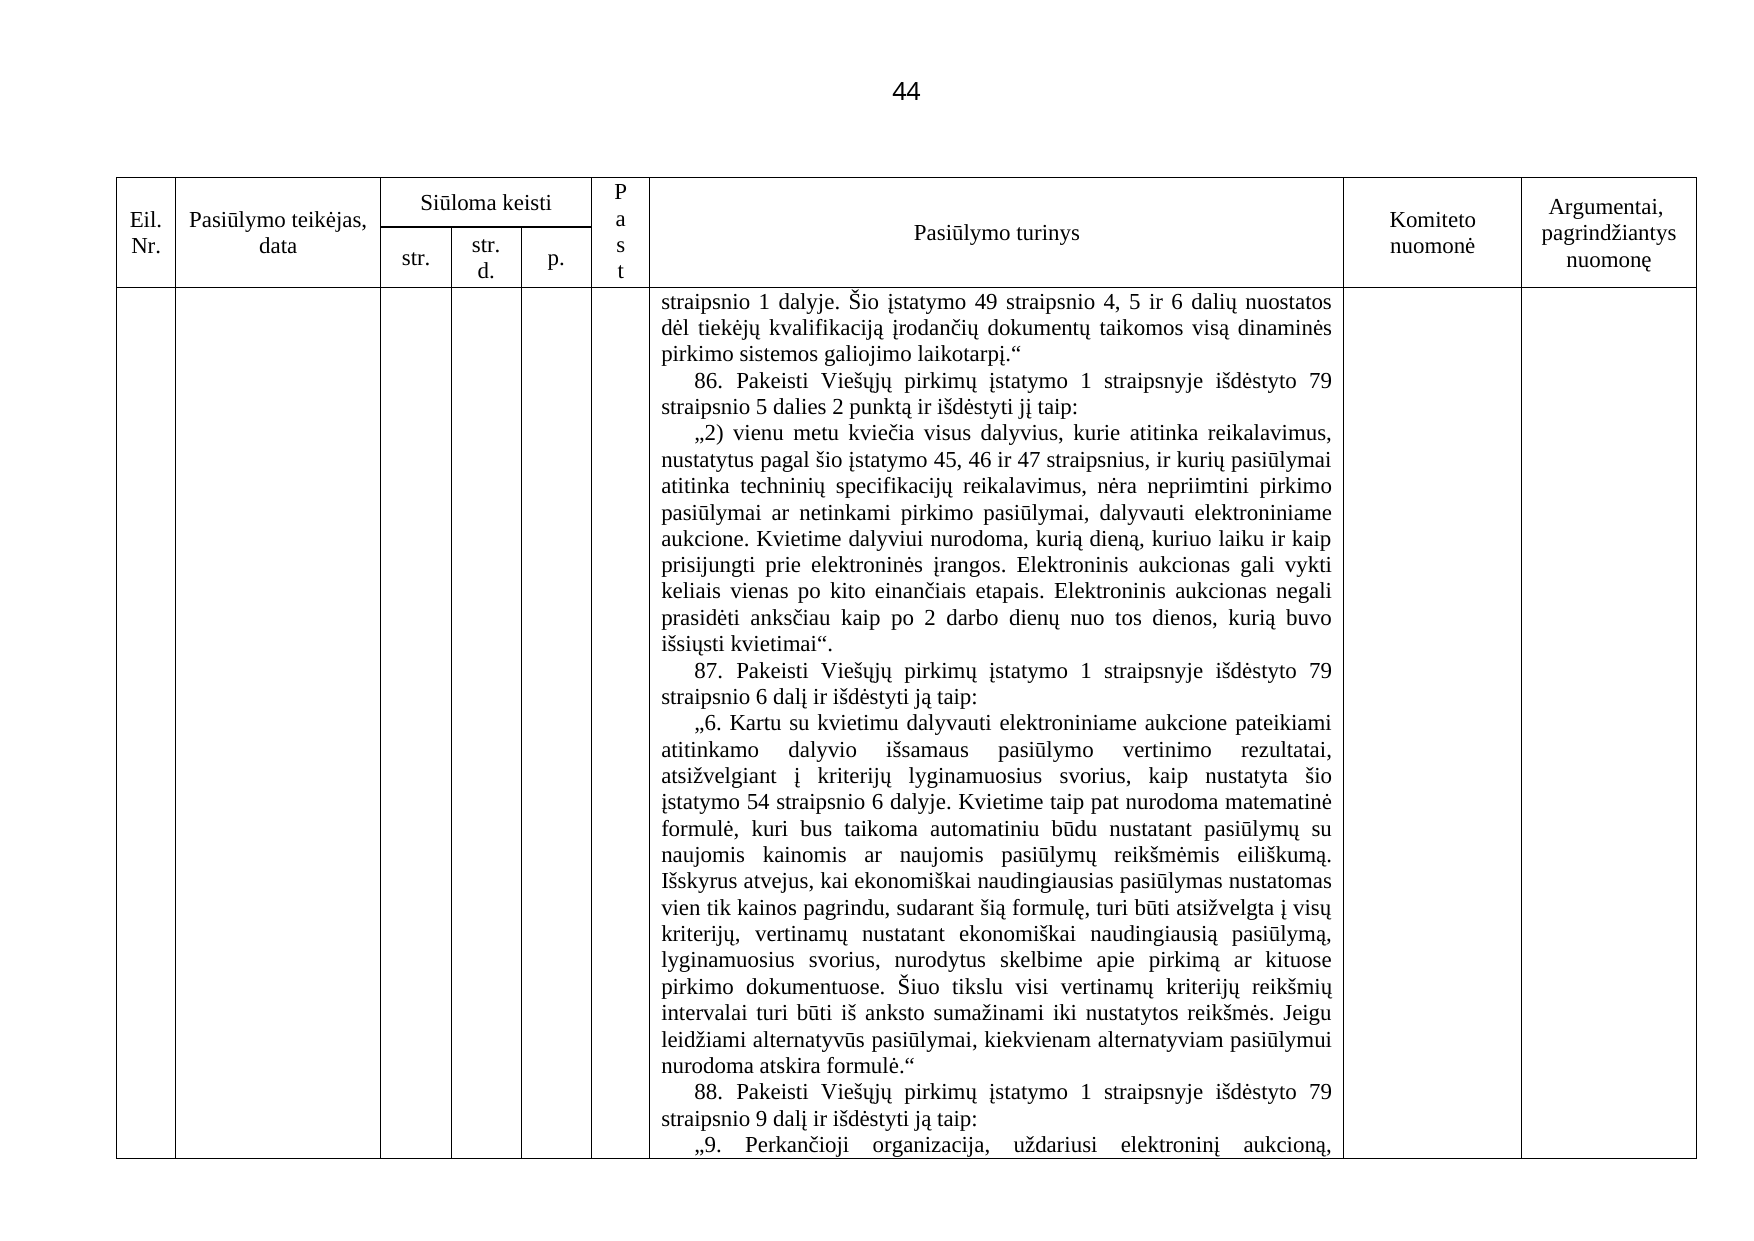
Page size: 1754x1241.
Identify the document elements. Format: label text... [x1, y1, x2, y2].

table_cell straipsnio 1 dalyje. Šio įstatymo 49 straipsnio 4, 5 ir 6 dalių nuostatos dėl tiekėjų kvalifikaciją įrodančių dokumentų taikomos visą dinaminės pirkimo sistemos galiojimo laikotarpį.“ 86. Pakeisti Viešųjų pirkimų įstatymo 1 straipsnyje išdėstyto 79 straipsnio 5 dalies 2 punktą ir išdėstyti jį taip: „2) vienu metu kviečia visus dalyvius, kurie atitinka reikalavimus, nustatytus pagal šio įstatymo 45, 46 ir 47 straipsnius, ir kurių pasiūlymai atitinka techninių specifikacijų reikalavimus, nėra nepriimtini pirkimo pasiūlymai ar netinkami pirkimo pasiūlymai, dalyvauti elektroniniame aukcione. Kvietime dalyviui nurodoma, kurią dieną, kuriuo laiku ir kaip prisijungti prie elektroninės įrangos. Elektroninis aukcionas gali vykti keliais vienas po kito einančiais etapais. Elektroninis aukcionas negali prasidėti anksčiau kaip po 2 darbo dienų nuo tos dienos, kurią buvo išsiųsti kvietimai“. 87. Pakeisti Viešųjų pirkimų įstatymo 1 straipsnyje išdėstyto 79 straipsnio 6 dalį ir išdėstyti ją taip: „6. Kartu su kvietimu dalyvauti elektroniniame aukcione pateikiami atitinkamo dalyvio išsamaus pasiūlymo vertinimo rezultatai, atsižvelgiant į kriterijų lyginamuosius svorius, kaip nustatyta šio įstatymo 54 straipsnio 6 dalyje. Kvietime taip pat nurodoma matematinė formulė, kuri bus taikoma automatiniu būdu nustatant pasiūlymų su naujomis kainomis ar naujomis pasiūlymų reikšmėmis eiliškumą. Išskyrus atvejus, kai ekonomiškai naudingiausias pasiūlymas nustatomas vien tik kainos pagrindu, sudarant šią formulę, turi būti atsižvelgta į visų kriterijų, vertinamų nustatant ekonomiškai naudingiausią pasiūlymą, lyginamuosius svorius, nurodytus skelbime apie pirkimą ar kituose pirkimo dokumentuose. Šiuo tikslu visi vertinamų kriterijų reikšmių intervalai turi būti iš anksto sumažinami iki nustatytos reikšmės. Jeigu leidžiami alternatyvūs pasiūlymai, kiekvienam alternatyviam pasiūlymui nurodoma atskira formulė.“ 88. Pakeisti Viešųjų pirkimų įstatymo 1 straipsnyje išdėstyto 79 straipsnio 9 dalį ir išdėstyti ją taip: „9. Perkančioji organizacija, uždariusi elektroninį aukcioną, [650, 288, 1343, 1157]
table_header Siūloma keisti [381, 178, 591, 226]
table_cell str. d. [452, 228, 521, 287]
table_cell [452, 288, 521, 1157]
table_cell [592, 288, 649, 1157]
table_cell [1522, 288, 1696, 1157]
table_cell [117, 288, 175, 1157]
table_cell [522, 288, 591, 1157]
table_cell [1344, 288, 1521, 1157]
table_cell [176, 288, 380, 1157]
table_header Eil. Nr. [117, 178, 175, 287]
table_header Argumentai, pagrindžiantys nuomonę [1522, 178, 1696, 287]
table_header Pasiūlymo teikėjas, data [176, 178, 380, 287]
table_header Pasiūlymo turinys [650, 178, 1343, 287]
table_cell str. [381, 228, 451, 287]
table_cell [381, 288, 451, 1157]
table_header Komiteto nuomonė [1344, 178, 1521, 287]
table_header Pastabos [592, 178, 649, 287]
table_cell p. [522, 228, 591, 287]
